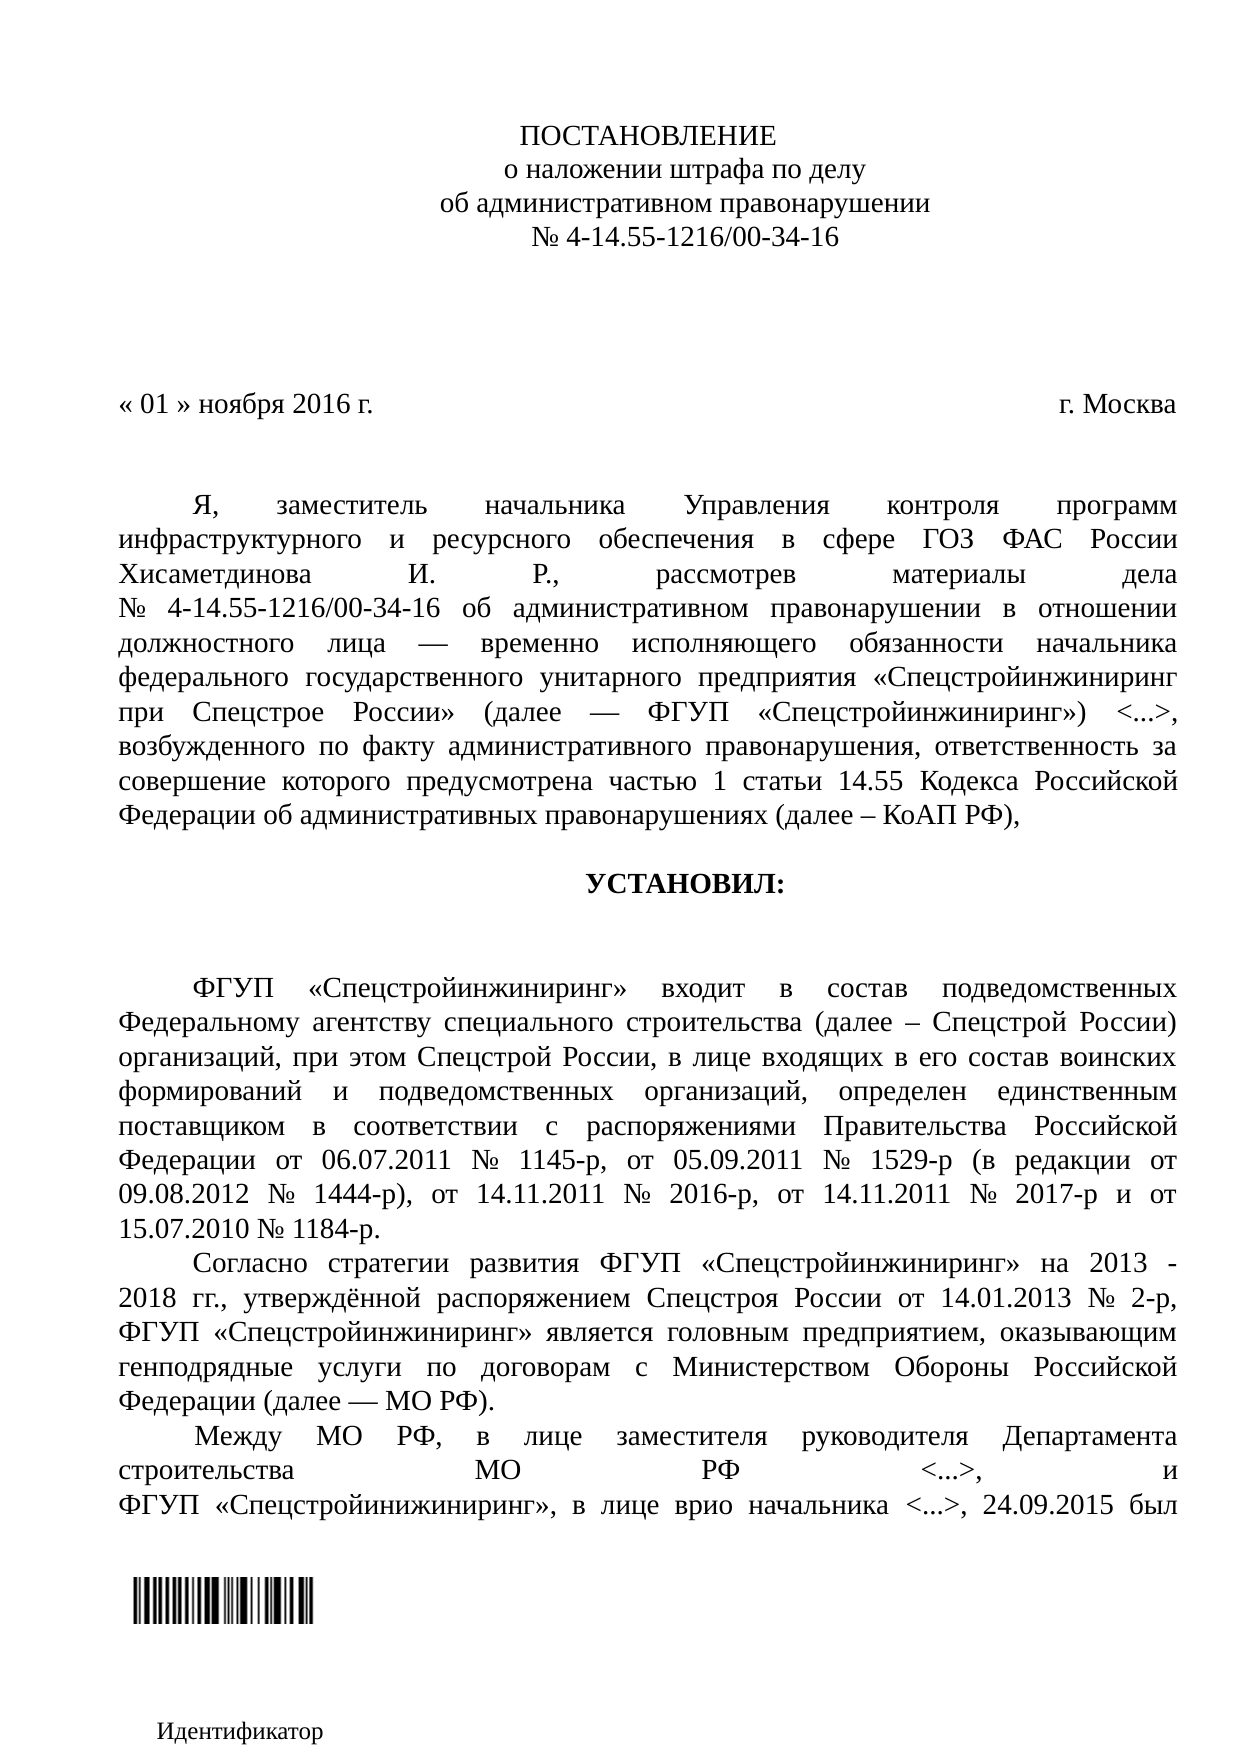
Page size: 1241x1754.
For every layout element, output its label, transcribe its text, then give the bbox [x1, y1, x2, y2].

text о наложении штрафа по делу [118, 152, 1178, 185]
text УСТАНОВИЛ: [118, 866, 1178, 900]
text № 4-14.55-1216/00-34-16 [118, 219, 1178, 252]
text ПОСТАНОВЛЕНИЕ [118, 118, 1178, 152]
text « 01 » ноября 2016 г. г. Москва [118, 386, 1178, 420]
text Между МО РФ, в лице заместителя руководителя Департамента строительства МО РФ <...>, и ФГУП «Спецстройинижиниринг», в лице врио начальника <...>, 24.09.2015 был [118, 1418, 1178, 1521]
text ФГУП «Спецстройинжиниринг» входит в состав подведомственных Федеральному агентству специального строительства (далее – Спецстрой России) организаций, при этом Спецстрой России, в лице входящих в его состав воинских формирований и подведомственных организаций, определен единственным поставщиком в соответствии с распоряжениями Правительства Российской Федерации от 06.07.2011 № 1145-р, от 05.09.2011 № 1529-р (в редакции от 09.08.2012 № 1444-р), от 14.11.2011 № 2016-р, от 14.11.2011 № 2017-р и от 15.07.2010 № 1184-р. [118, 970, 1178, 1245]
text Я, заместитель начальника Управления контроля программ инфраструктурного и ресурсного обеспечения в сфере ГОЗ ФАС России Хисаметдинова И. Р., рассмотрев материалы дела № 4-14.55-1216/00-34-16 об административном правонарушении в отношении должностного лица — временно исполняющего обязанности начальника федерального государственного унитарного предприятия «Спецстройинжиниринг при Спецстрое России» (далее — ФГУП «Спецстройинжиниринг») <...>, возбужденного по факту административного правонарушения, ответственность за совершение которого предусмотрена частью 1 статьи 14.55 Кодекса Российской Федерации об административных правонарушениях (далее – КоАП РФ), [118, 487, 1178, 831]
text об административном правонарушении [118, 185, 1178, 219]
text Согласно стратегии развития ФГУП «Спецстройинжиниринг» на 2013 - 2018 гг., утверждённой распоряжением Спецстроя России от 14.01.2013 № 2-р, ФГУП «Спецстройинжиниринг» является головным предприятием, оказывающим генподрядные услуги по договорам с Министерством Обороны Российской Федерации (далее — МО РФ). [118, 1246, 1178, 1417]
picture [118, 1577, 331, 1624]
